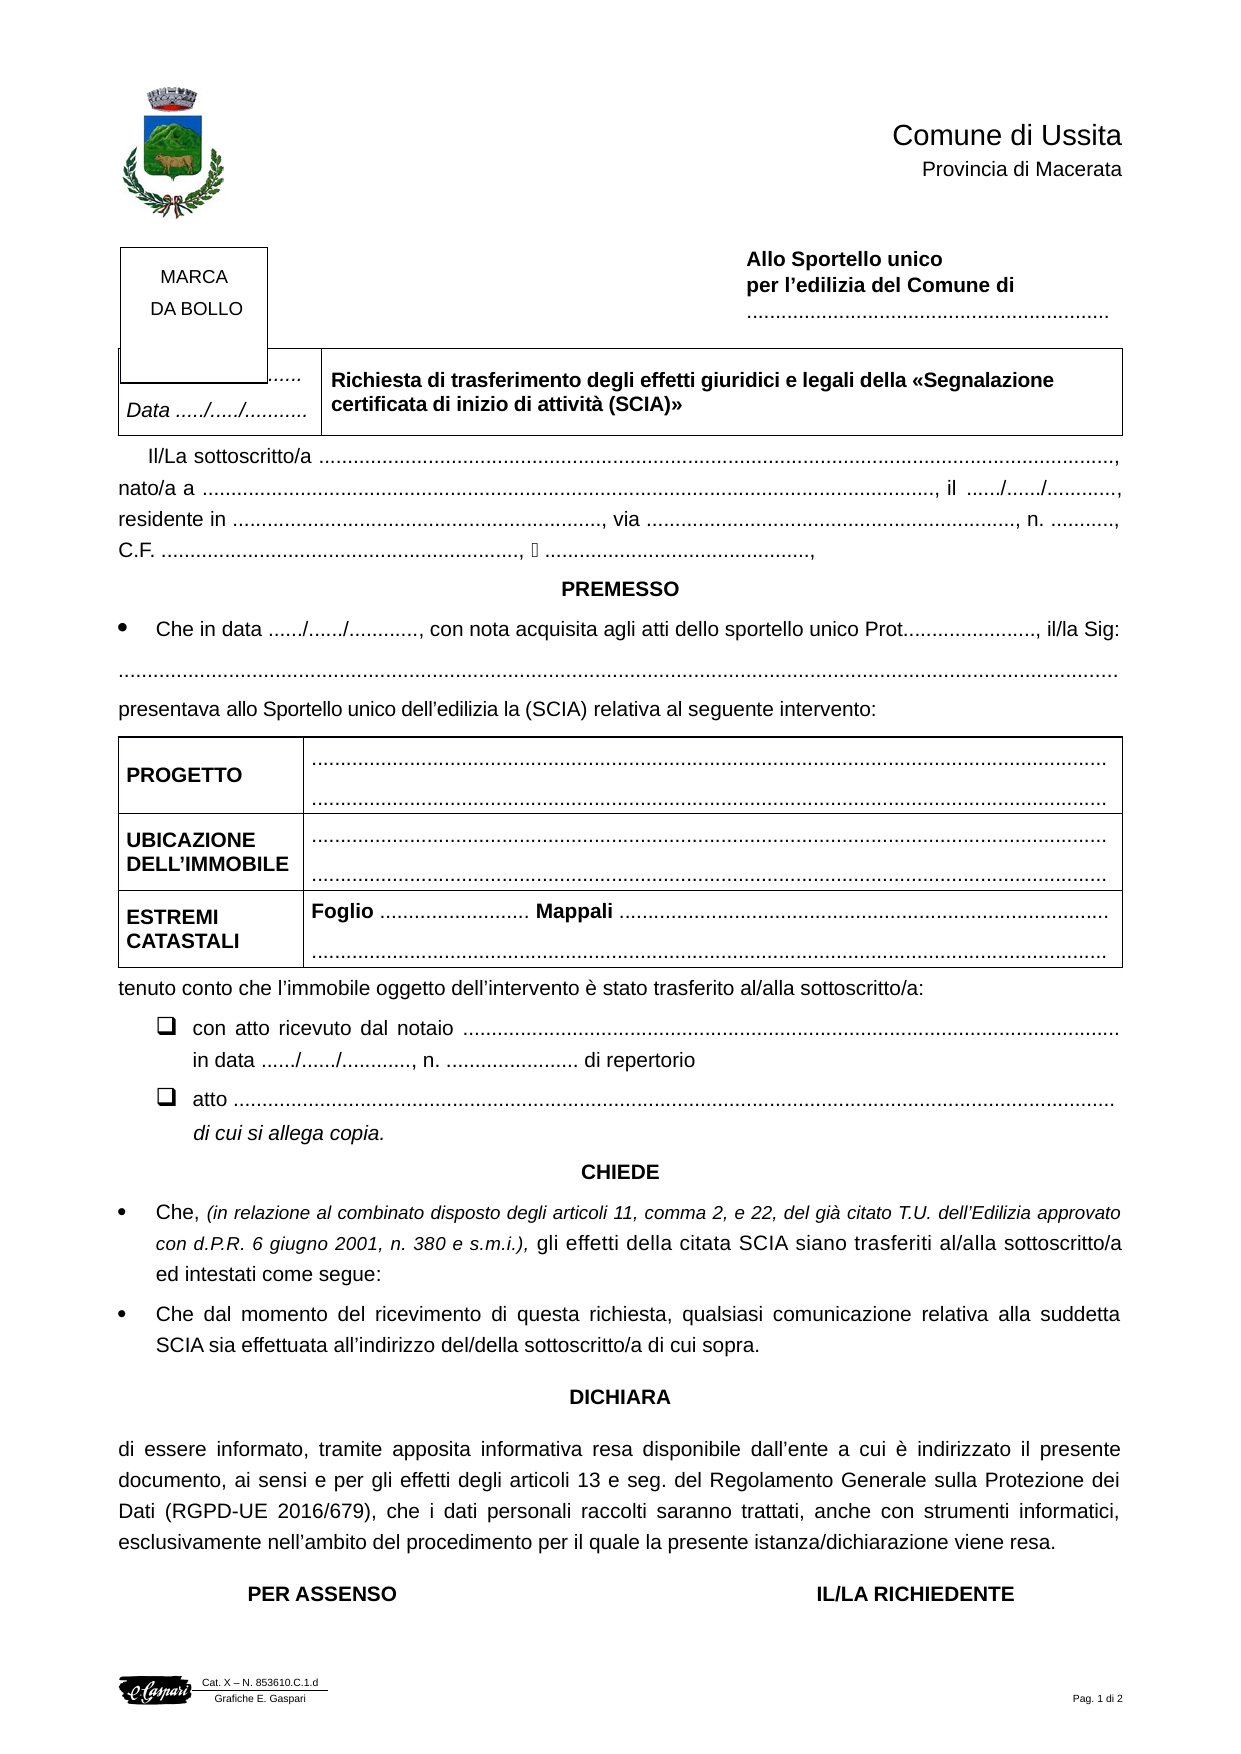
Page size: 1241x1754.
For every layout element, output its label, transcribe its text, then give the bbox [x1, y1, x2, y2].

text presentava allo Sportello unico dell’edilizia la (SCIA) relativa al seguente intervento: [118, 697, 1122, 721]
text Il/La sottoscritto/a .........................................................................................................................................., nato/a a ..............................................................................................................................., il ....../....../............, residente in ................................................................, via ................................................................, n. ..........., C.F. ..............................................................,  .............................................., [118, 444, 1122, 562]
table_cell ESTREMI CATASTALI [119, 891, 303, 967]
text  con atto ricevuto dal notaio .................................................................................................................. in data ....../....../............, n. ....................... di repertorio [155, 1016, 1122, 1072]
list Che dal momento del ricevimento di questa richiesta, qualsiasi comunicazione relativa alla suddetta SCIA sia effettuata all’indirizzo del/della sottoscritto/a di cui sopra. [118, 1301, 1122, 1357]
subtitle CHIEDE [118, 1160, 1122, 1184]
table_header PROGETTO [119, 738, 303, 813]
text tenuto conto che l’immobile oggetto dell’intervento è stato trasferito al/alla sottoscritto/a: [118, 976, 1122, 1000]
table_header .......................................................................................................................................... .......................................................................................................................................... [304, 738, 1122, 813]
picture [122, 87, 224, 219]
text  atto ......................................................................................................................................................... [155, 1087, 1122, 1112]
text PER ASSENSO IL/LA RICHIEDENTE [118, 1582, 1122, 1606]
subtitle PREMESSO [118, 577, 1122, 601]
picture [118, 1675, 192, 1705]
list Che in data ....../....../............, con nota acquisita agli atti dello sportello unico Prot......................., il/la Sig: [118, 617, 1122, 642]
text Allo Sportello unico [268, 247, 1122, 271]
table_header Richiesta di trasferimento degli effetti giuridici e legali della «Segnalazione certificata di inizio di attività (SCIA)» [322, 349, 1122, 435]
table_cell Foglio .......................... Mappali ..................................................................................... .......................................................................................................................................... [304, 891, 1122, 967]
text Comune di Ussita [224, 118, 1122, 152]
text per l’edilizia del Comune di [268, 273, 1122, 297]
table_cell .......................................................................................................................................... .......................................................................................................................................... [304, 814, 1122, 890]
text DICHIARA [118, 1385, 1122, 1409]
text di cui si allega copia. [193, 1121, 1122, 1144]
text di essere informato, tramite apposita informativa resa disponibile dall’ente a cui è indirizzato il presente documento, ai sensi e per gli effetti degli articoli 13 e seg. del Regolamento Generale sulla Protezione dei Dati (RGPD-UE 2016/679), che i dati personali raccolti saranno trattati, anche con strumenti informatici, esclusivamente nell’ambito del procedimento per il quale la presente istanza/dichiarazione viene resa. [118, 1437, 1122, 1554]
table_cell UBICAZIONE DELL’IMMOBILE [119, 814, 303, 890]
text Provincia di Macerata [224, 157, 1122, 181]
list Che, (in relazione al combinato disposto degli articoli 11, comma 2, e 22, del già citato T.U. dell’Edilizia approvato con d.P.R. 6 giugno 2001, n. 380 e s.m.i.), gli effetti della citata SCIA siano trasferiti al/alla sottoscritto/a ed intestati come segue: [118, 1199, 1122, 1286]
table_header N. .......................... Data ...../...../........... [119, 349, 321, 435]
text ............................................................... [268, 299, 1122, 323]
